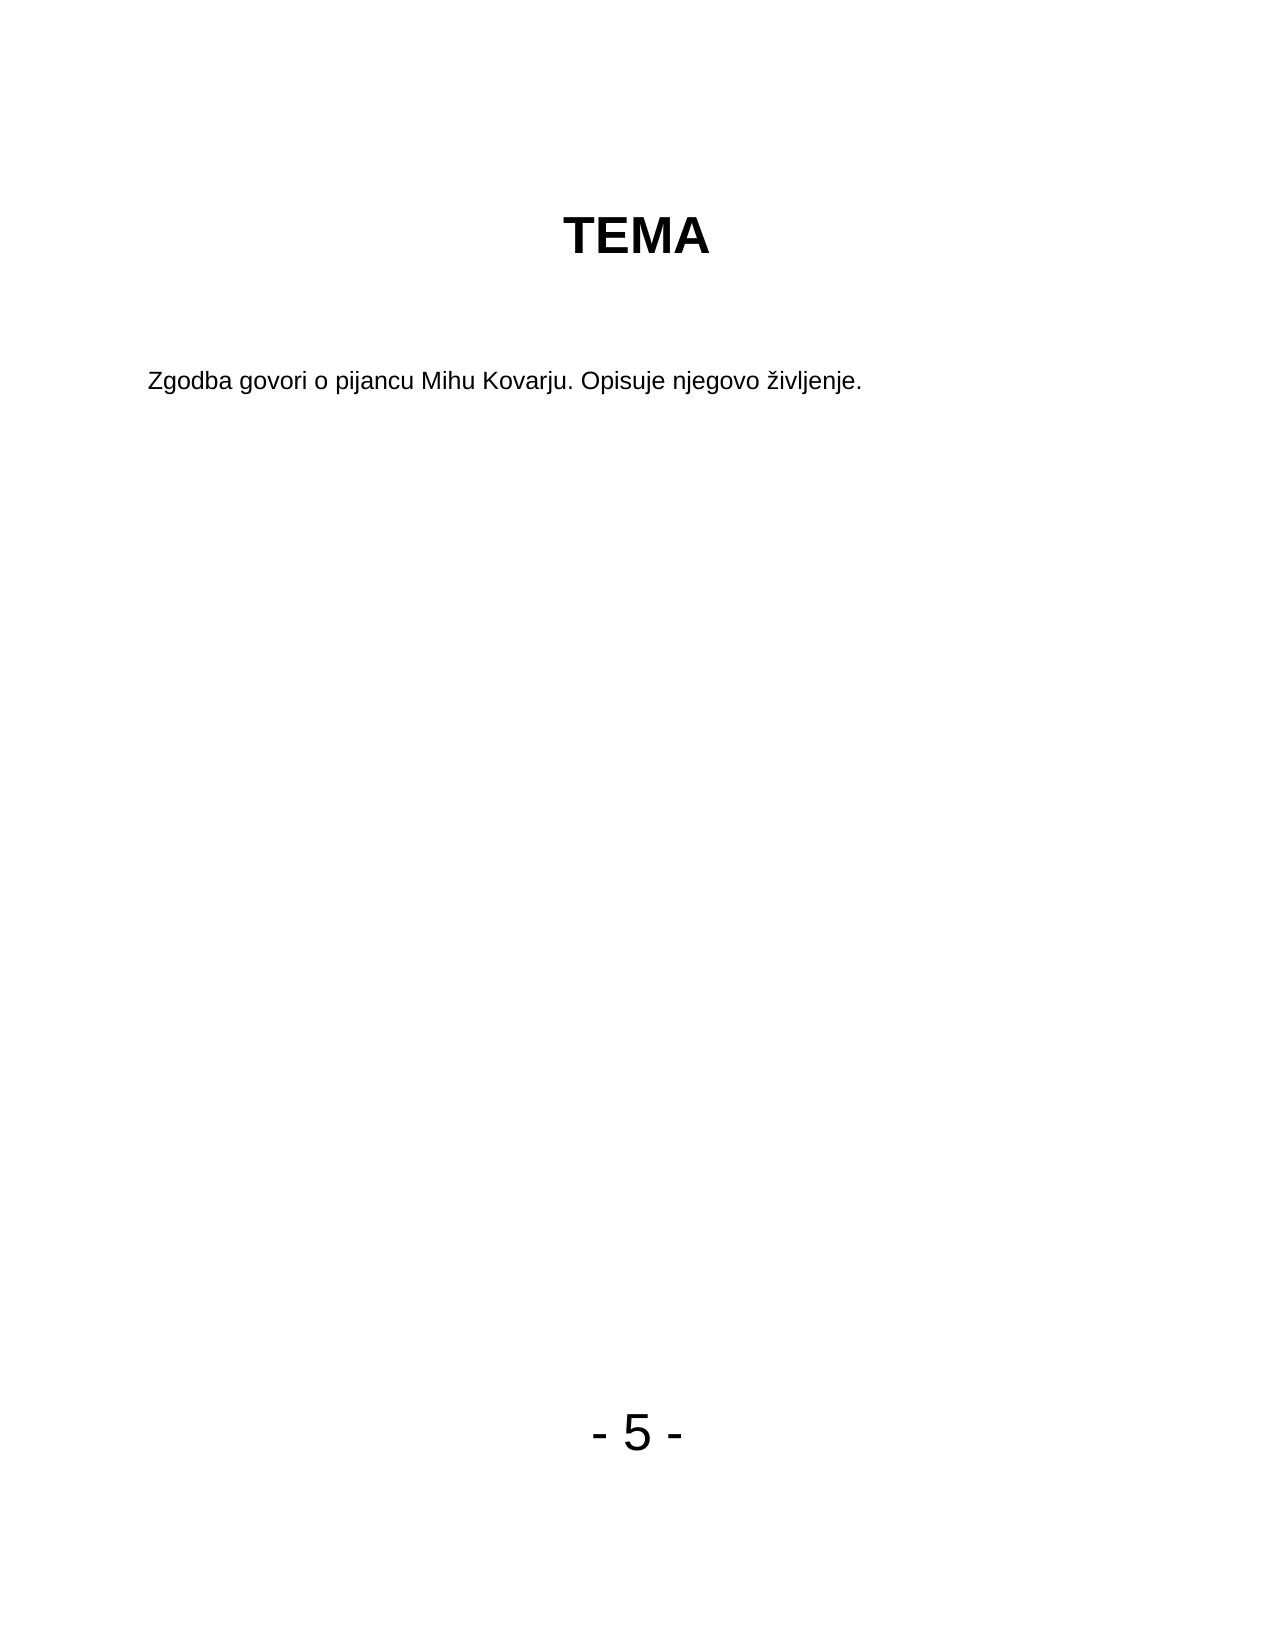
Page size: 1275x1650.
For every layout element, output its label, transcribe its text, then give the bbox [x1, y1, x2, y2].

text - 5 - [148, 1401, 1127, 1461]
text Zgodba govori o pijancu Mihu Kovarju. Opisuje njegovo življenje. [148, 366, 1127, 394]
text TEMA [148, 204, 1127, 264]
